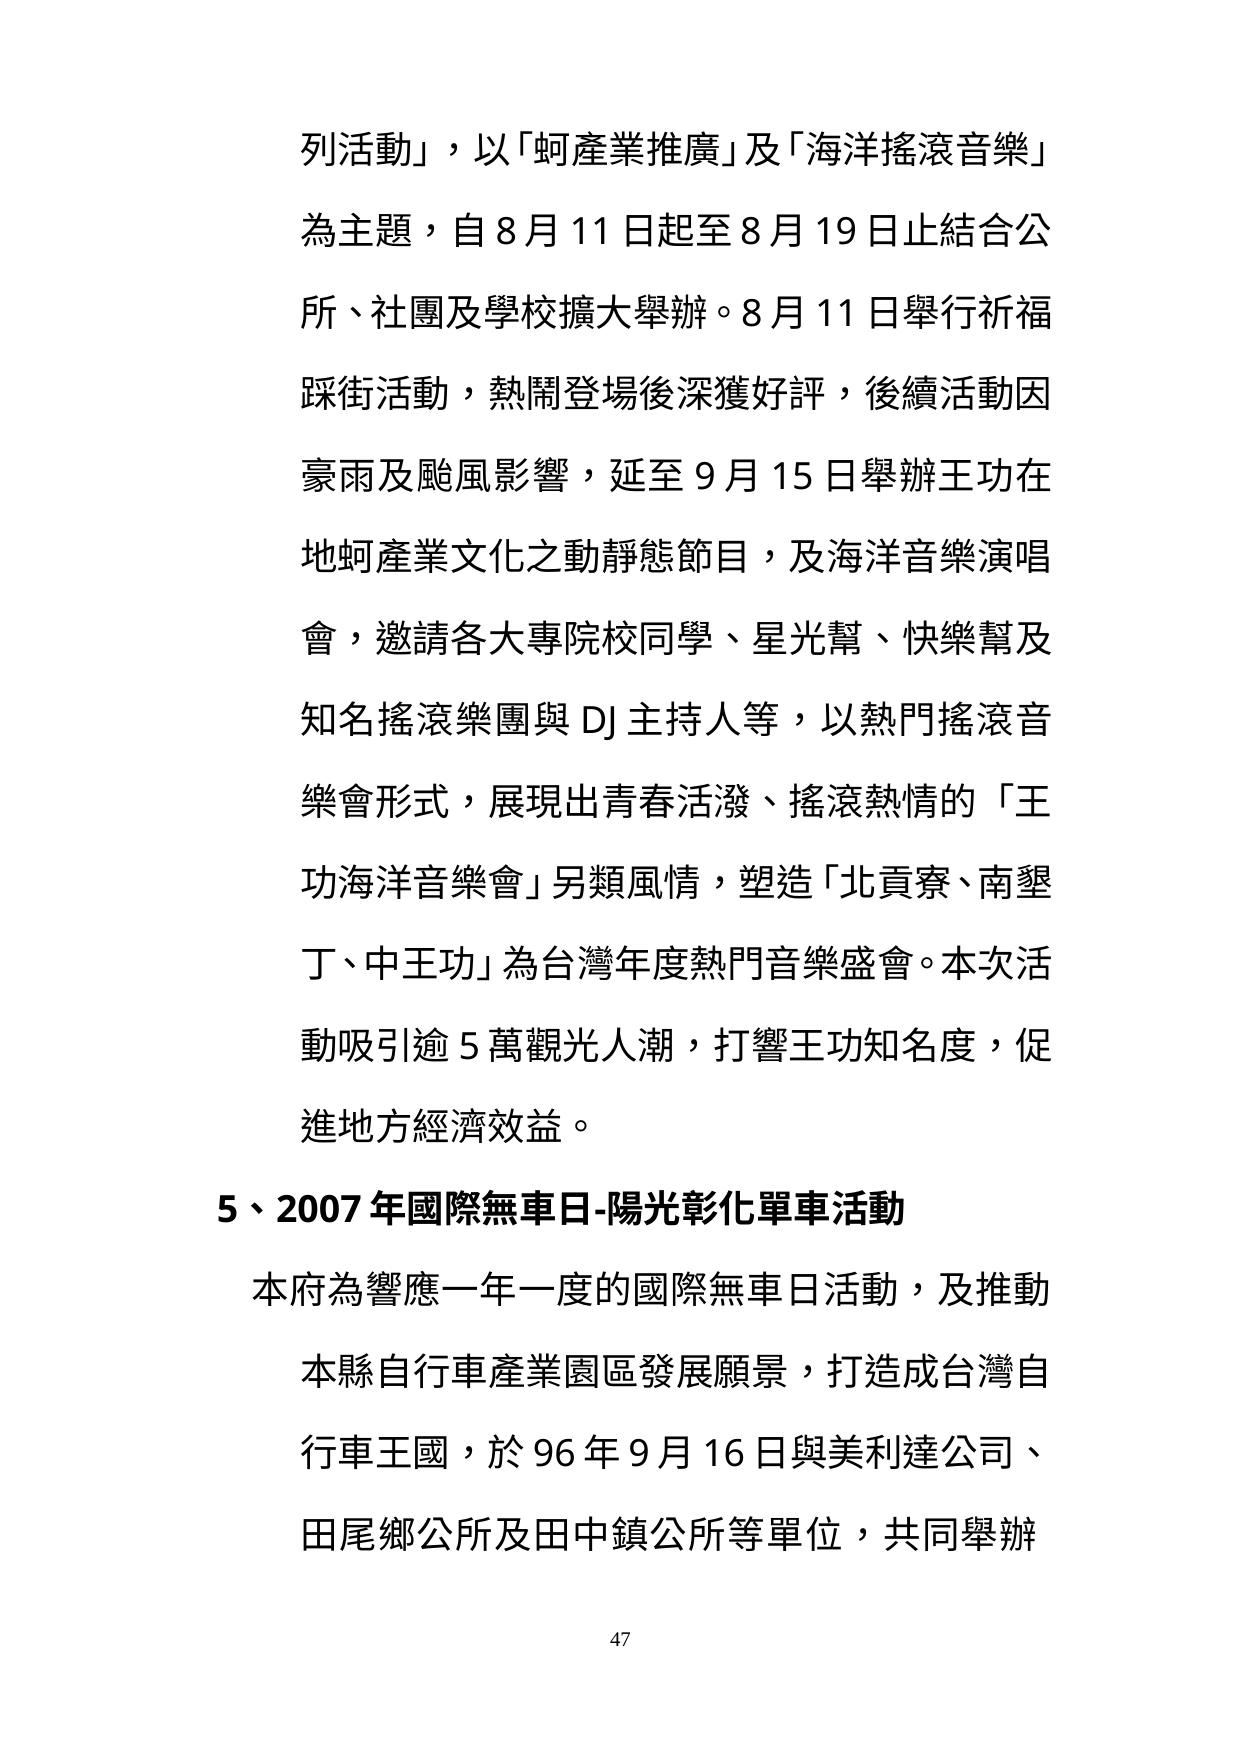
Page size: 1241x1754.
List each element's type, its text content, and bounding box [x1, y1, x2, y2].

text 本府96年度舉辦「2007王功漁火-蚵之Song系列活動」，以「蚵產業推廣」及「海洋搖滾音樂」為主題，自8月11日起至8月19日止結合公所、社團及學校擴大舉辦。8月11日舉行祈福踩街活動，熱鬧登場後深獲好評，後續活動因豪雨及颱風影響，延至9月15日舉辦王功在地蚵產業文化之動靜態節目，及海洋音樂演唱會，邀請各大專院校同學、星光幫、快樂幫及知名搖滾樂團與DJ主持人等，以熱門搖滾音樂會形式，展現出青春活潑、搖滾熱情的「王功海洋音樂會」另類風情，塑造「北貢寮、南墾丁、中王功」為台灣年度熱門音樂盛會。本次活動吸引逾5萬觀光人潮，打響王功知名度，促進地方經濟效益。 [244, 120, 1053, 1151]
text 本府為響應一年一度的國際無車日活動，及推動本縣自行車產業園區發展願景，打造成台灣自行車王國，於96年9月16日與美利達公司、田尾鄉公所及田中鎮公所等單位，共同舉辦 [187, 1260, 1053, 1559]
text 5、2007年國際無車日-陽光彰化單車活動 [187, 1178, 1053, 1233]
